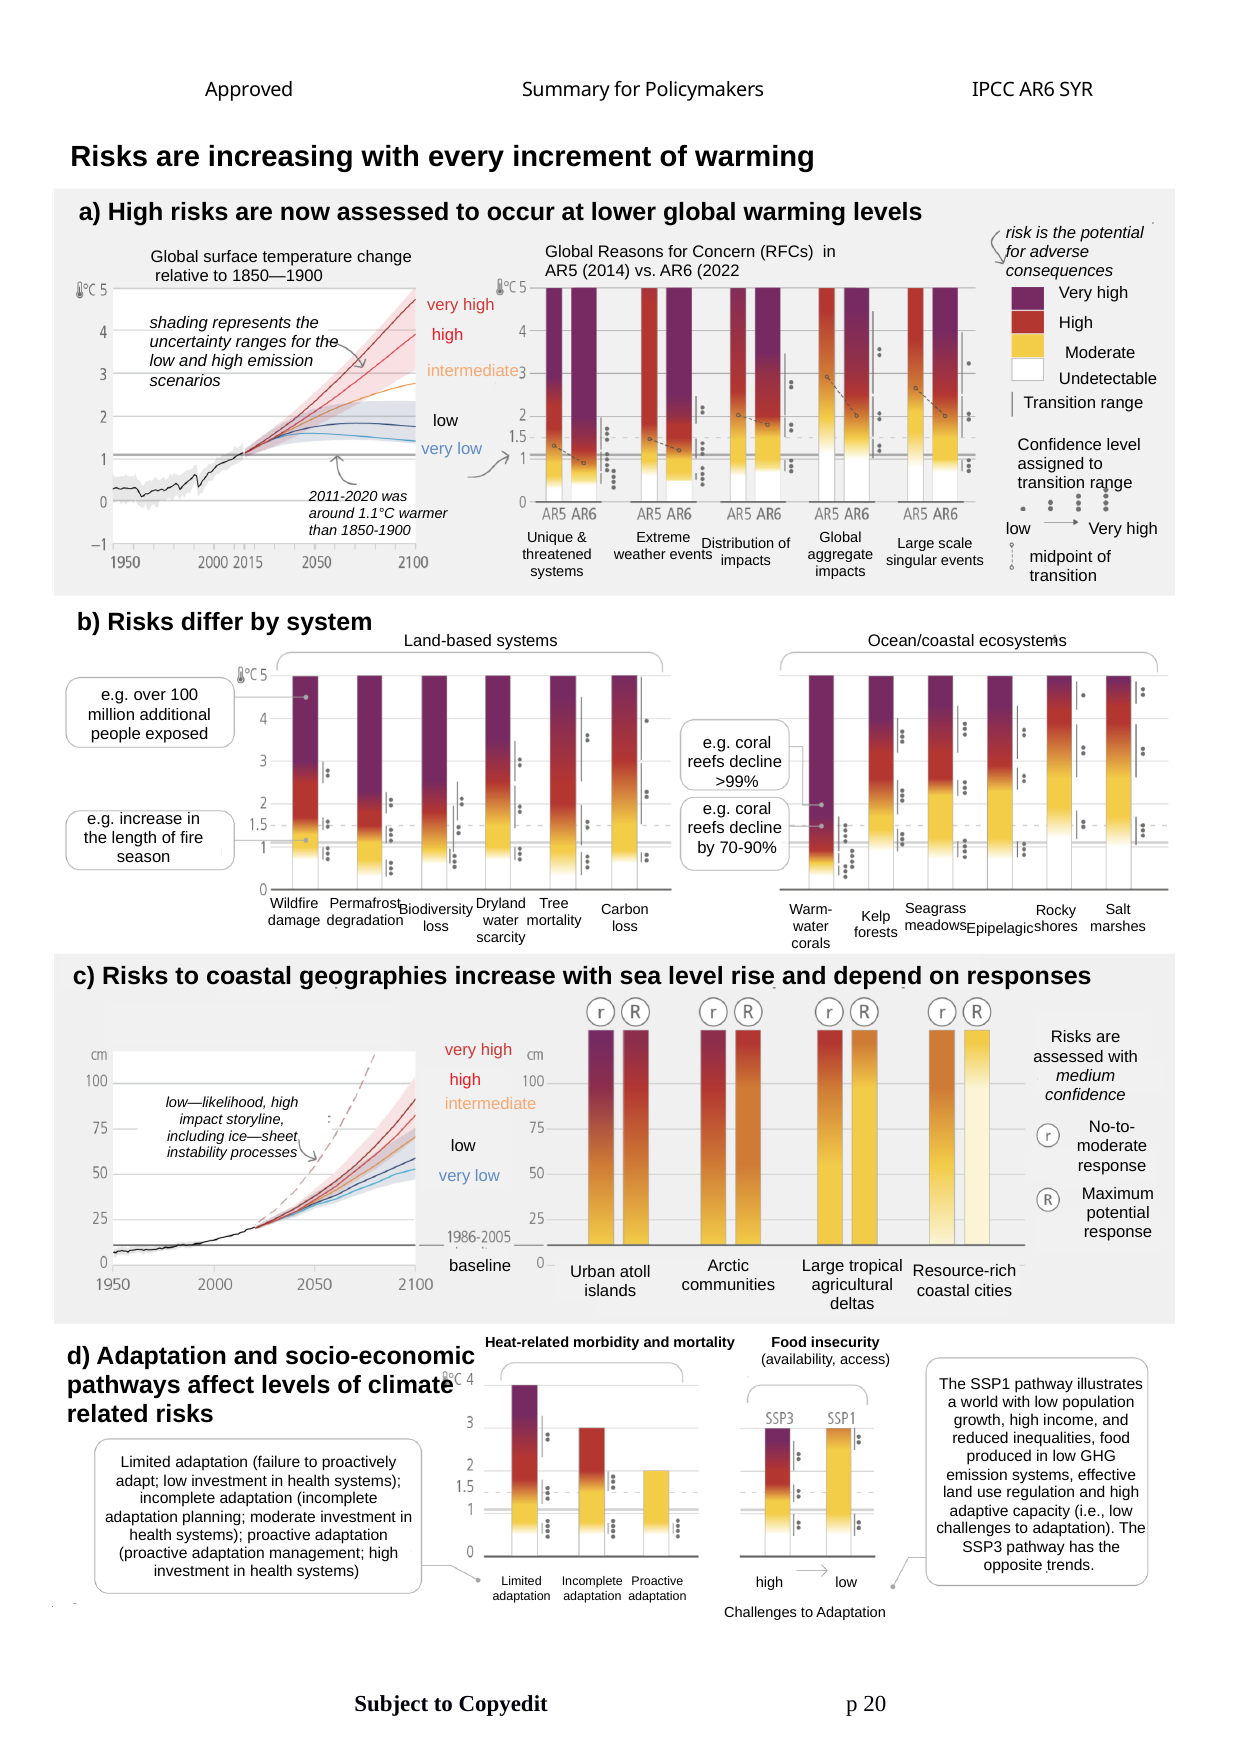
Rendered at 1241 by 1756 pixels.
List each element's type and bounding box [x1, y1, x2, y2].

picture [52, 141, 1175, 1607]
